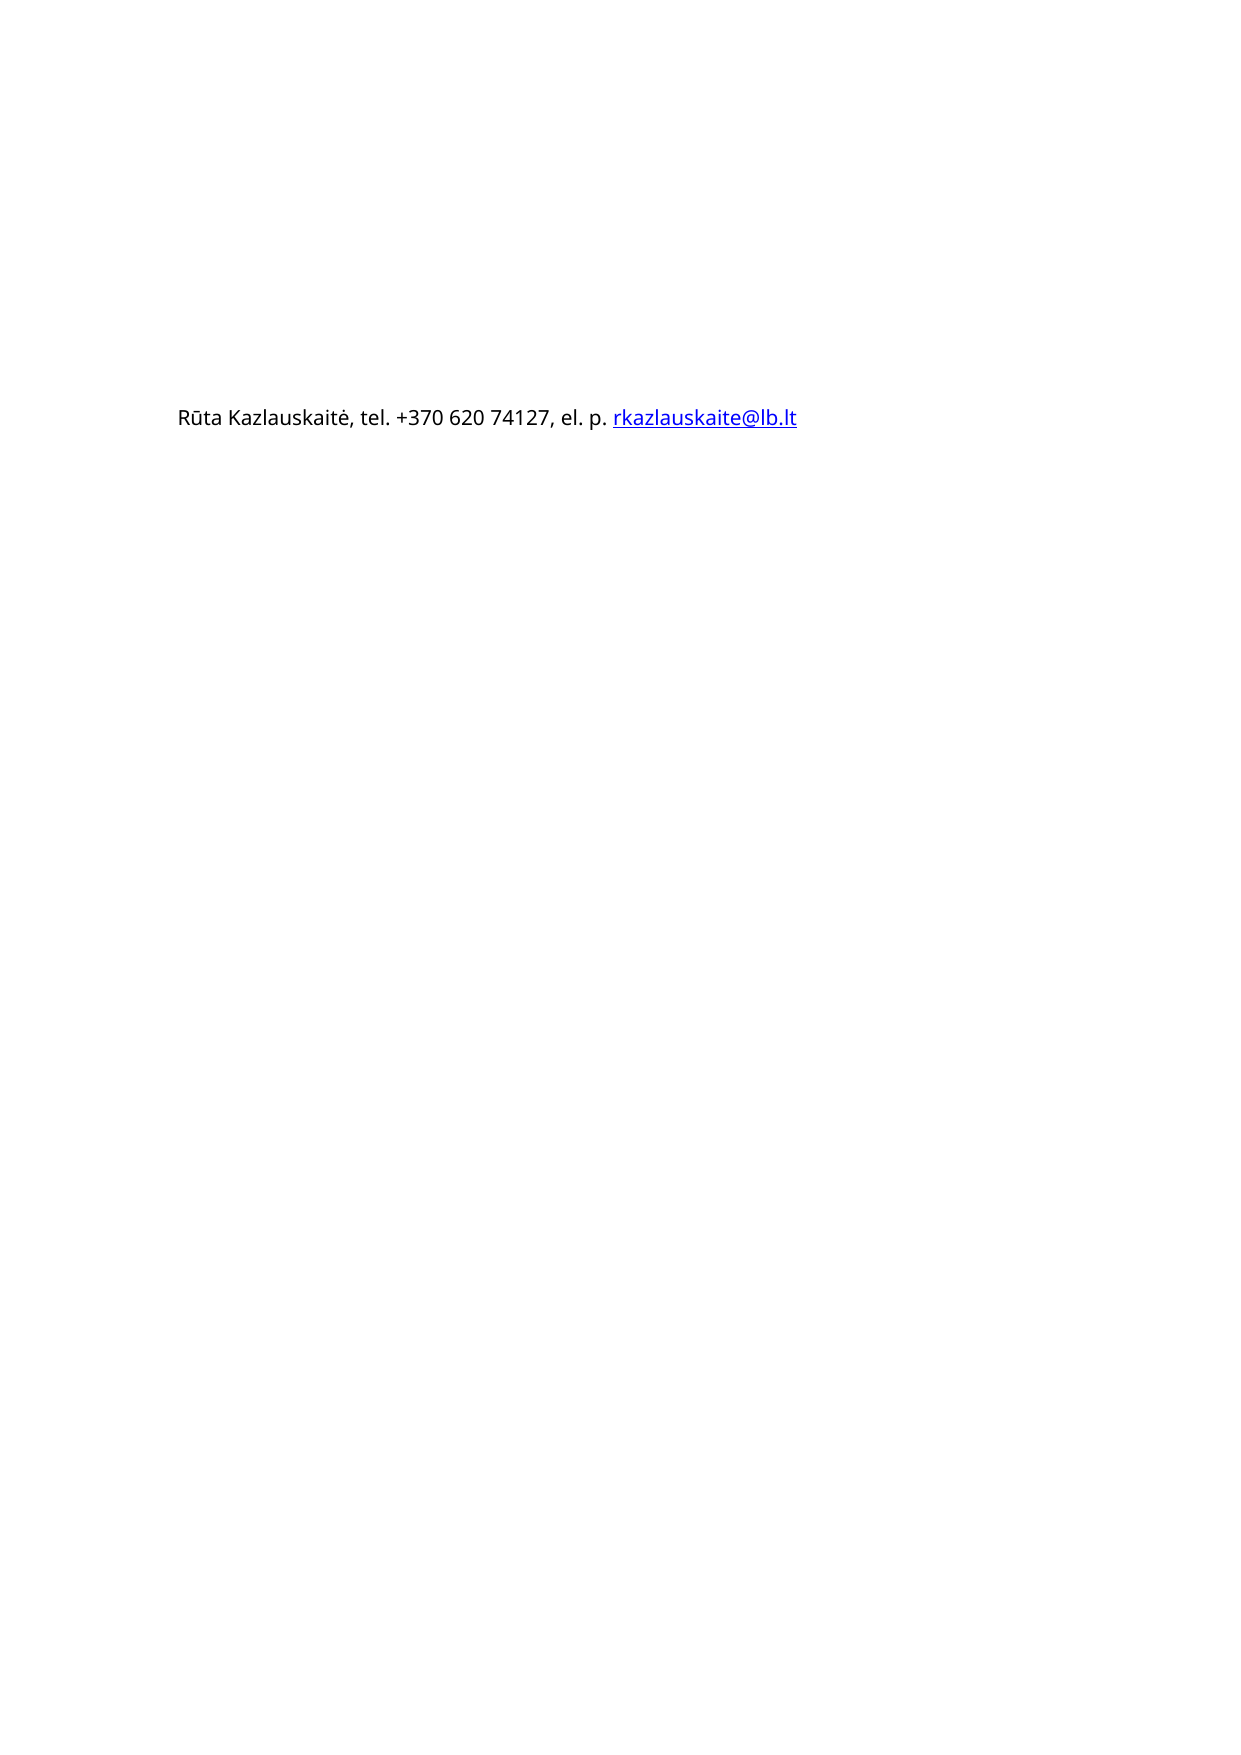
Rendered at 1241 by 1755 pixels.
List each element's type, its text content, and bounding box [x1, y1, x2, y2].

text Rūta Kazlauskaitė, tel. +370 620 74127, el. p. rkazlauskaite@lb.lt [177, 403, 1169, 431]
